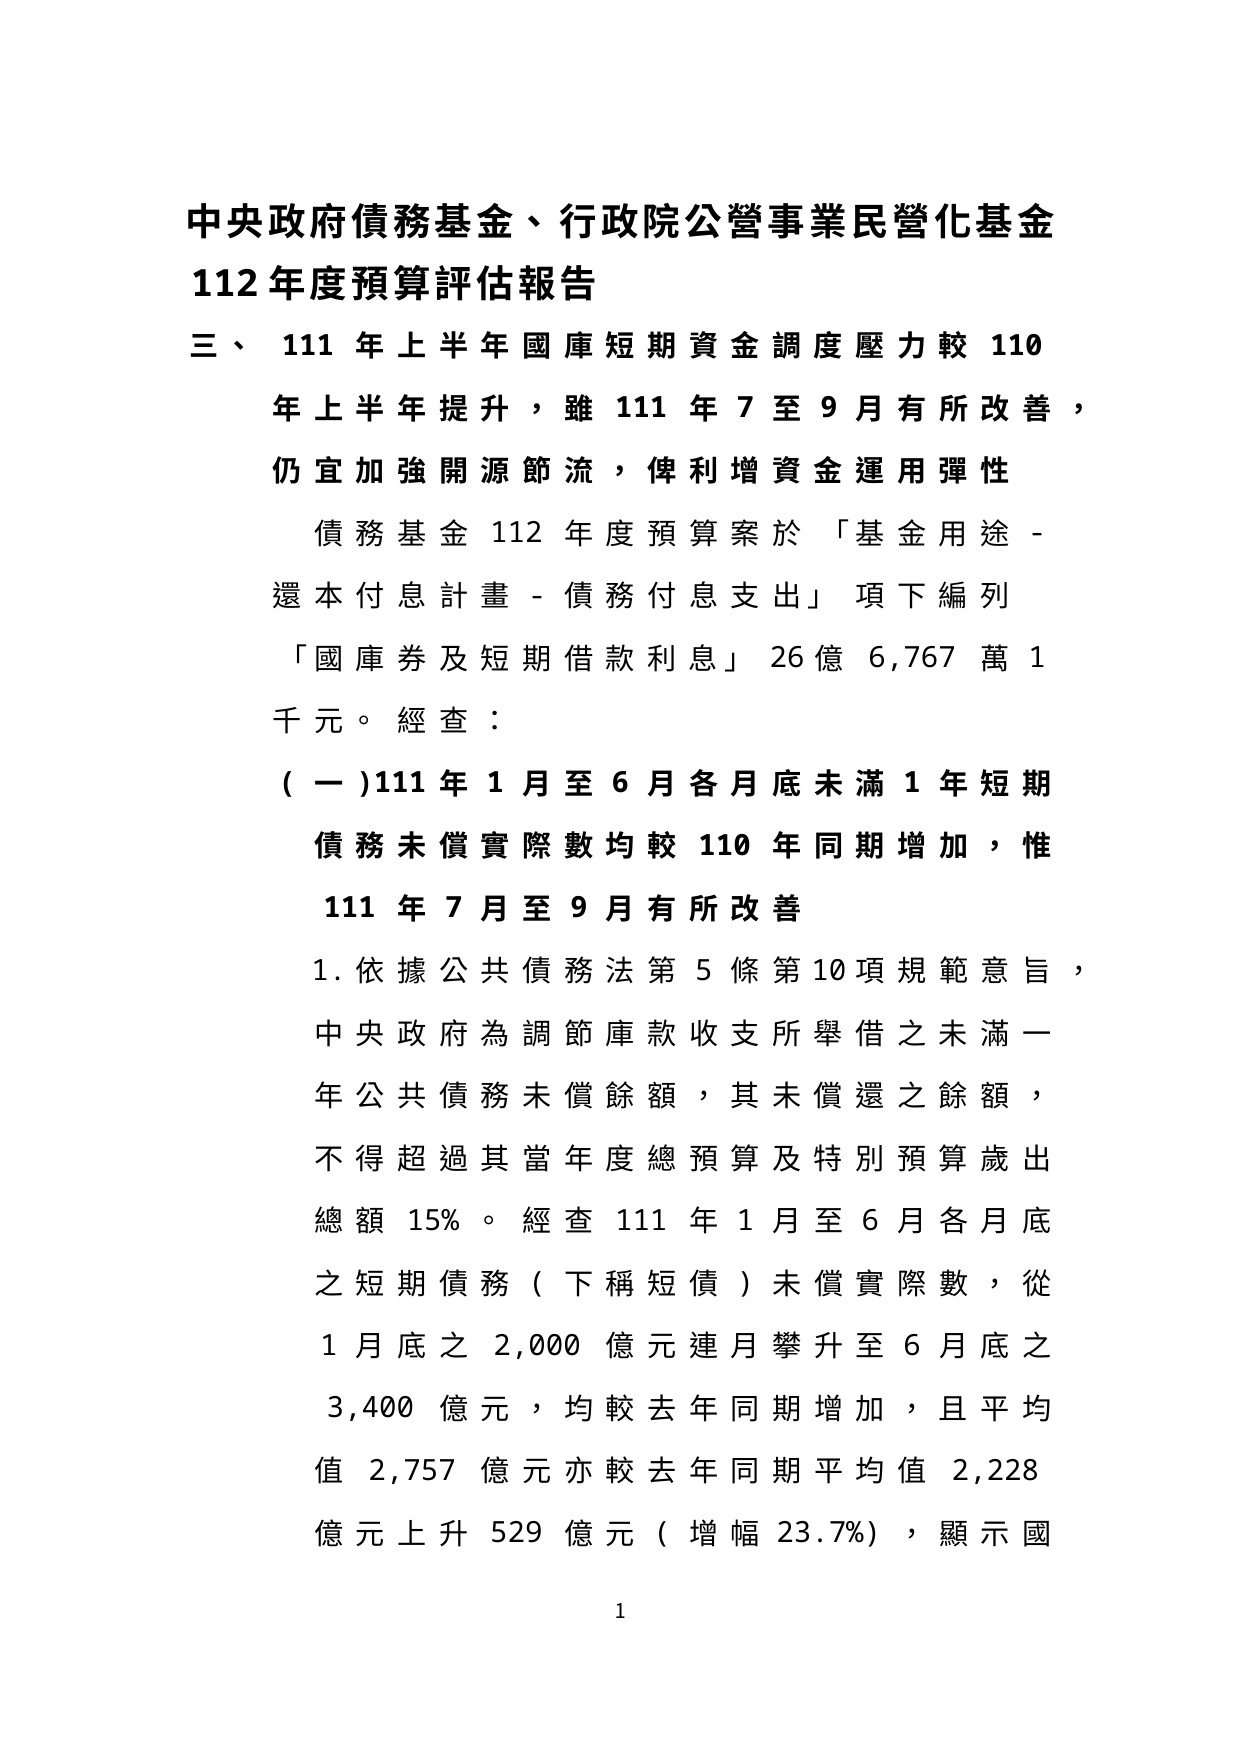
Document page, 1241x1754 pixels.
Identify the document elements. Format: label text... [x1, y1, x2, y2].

text 1.依據公共債務法第5條第10項規範意旨，中央政府為調節庫款收支所舉借之未滿一年公共債務未償餘額，其未償還之餘額，不得超過其當年度總預算及特別預算歲出總額15%。經查111年1月至6月各月底之短期債務(下稱短債)未償實際數，從1月底之2,000億元連月攀升至6月底之3,400億元，均較去年同期增加，且平均值2,757億元亦較去年同期平均值2,228億元上升529億元(增幅23.7%)，顯示國庫111年上半年短期資金調度壓力較110年上半年提高(詳表1)。 [271, 927, 1058, 1552]
text (一)111年1月至6月各月底未滿1年短期債務未償實際數均較110年同期增加，惟111年7月至9月有所改善 [242, 740, 1058, 927]
text 中央政府債務基金、行政院公營事業民營化基金112年度預算評估報告 [183, 177, 1058, 302]
text 債務基金112年度預算案於「基金用途-還本付息計畫-債務付息支出」項下編列「國庫券及短期借款利息」26億6,767萬1千元。經查： [242, 490, 1058, 740]
text 三、111年上半年國庫短期資金調度壓力較110年上半年提升，雖111年7至9月有所改善，仍宜加強開源節流，俾利增資金運用彈性 [183, 302, 1058, 490]
